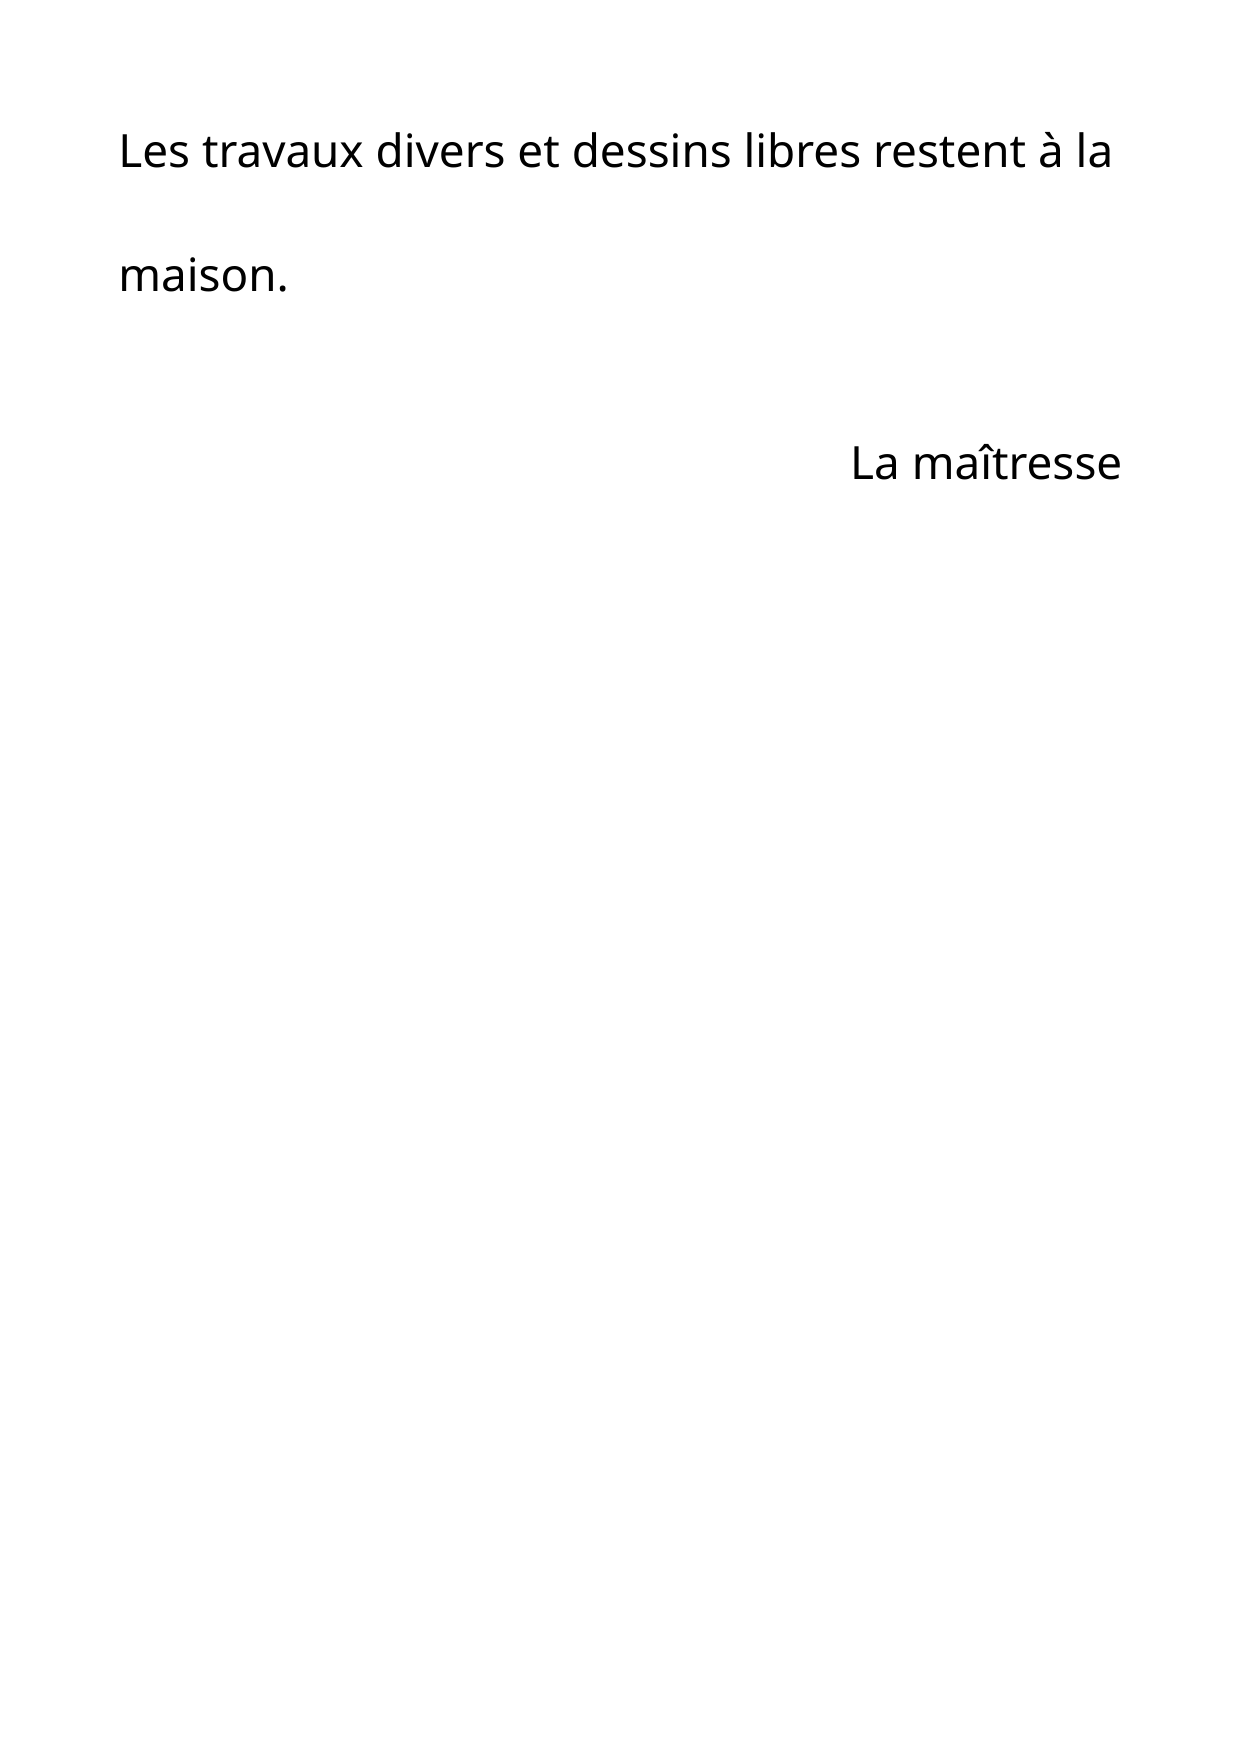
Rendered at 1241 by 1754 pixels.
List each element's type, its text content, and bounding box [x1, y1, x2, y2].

text Les travaux divers et dessins libres restent à la maison. [118, 118, 1122, 305]
text La maîtresse [118, 430, 1122, 492]
